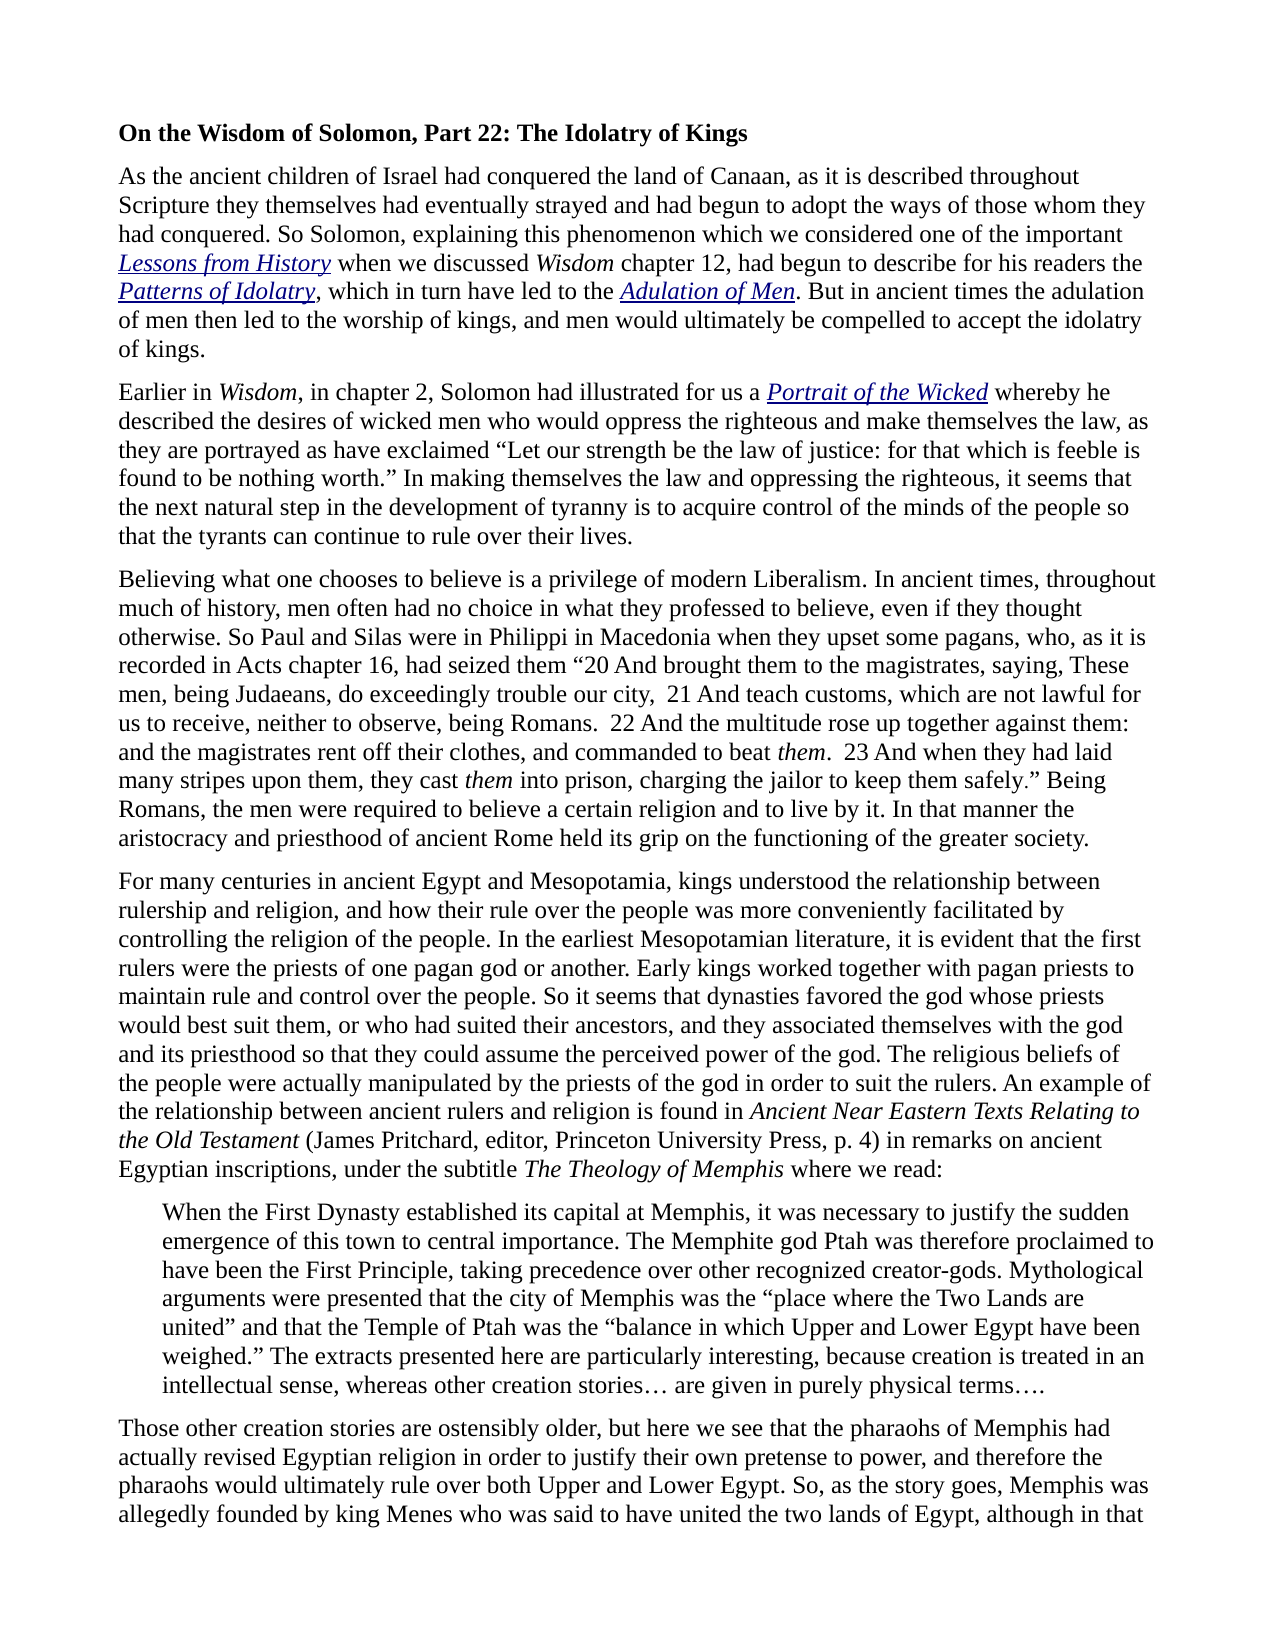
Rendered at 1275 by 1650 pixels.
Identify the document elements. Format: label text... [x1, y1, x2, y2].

text Believing what one chooses to believe is a privilege of modern Liberalism. In ancient times, throughout much of history, men often had no choice in what they professed to believe, even if they thought otherwise. So Paul and Silas were in Philippi in Macedonia when they upset some pagans, who, as it is recorded in Acts chapter 16, had seized them “20 And brought them to the magistrates, saying, These men, being Judaeans, do exceedingly trouble our city, 21 And teach customs, which are not lawful for us to receive, neither to observe, being Romans. 22 And the multitude rose up together against them: and the magistrates rent off their clothes, and commanded to beat them. 23 And when they had laid many stripes upon them, they cast them into prison, charging the jailor to keep them safely.” Being Romans, the men were required to believe a certain religion and to live by it. In that manner the aristocracy and priesthood of ancient Rome held its grip on the functioning of the greater society. [118, 564, 1157, 852]
text On the Wisdom of Solomon, Part 22: The Idolatry of Kings [118, 118, 1157, 147]
text As the ancient children of Israel had conquered the land of Canaan, as it is described throughout Scripture they themselves had eventually strayed and had begun to adopt the ways of those whom they had conquered. So Solomon, explaining this phenomenon which we considered one of the important Lessons from History when we discussed Wisdom chapter 12, had begun to describe for his readers the Patterns of Idolatry, which in turn have led to the Adulation of Men. But in ancient times the adulation of men then led to the worship of kings, and men would ultimately be compelled to accept the idolatry of kings. [118, 161, 1157, 363]
text Earlier in Wisdom, in chapter 2, Solomon had illustrated for us a Portrait of the Wicked whereby he described the desires of wicked men who would oppress the righteous and make themselves the law, as they are portrayed as have exclaimed “Let our strength be the law of justice: for that which is feeble is found to be nothing worth.” In making themselves the law and oppressing the righteous, it seems that the next natural step in the development of tyranny is to acquire control of the minds of the people so that the tyrants can continue to rule over their lives. [118, 377, 1157, 550]
text For many centuries in ancient Egypt and Mesopotamia, kings understood the relationship between rulership and religion, and how their rule over the people was more conveniently facilitated by controlling the religion of the people. In the earliest Mesopotamian literature, it is evident that the first rulers were the priests of one pagan god or another. Early kings worked together with pagan priests to maintain rule and control over the people. So it seems that dynasties favored the god whose priests would best suit them, or who had suited their ancestors, and they associated themselves with the god and its priesthood so that they could assume the perceived power of the god. The religious beliefs of the people were actually manipulated by the priests of the god in order to suit the rulers. An example of the relationship between ancient rulers and religion is found in Ancient Near Eastern Texts Relating to the Old Testament (James Pritchard, editor, Princeton University Press, p. 4) in remarks on ancient Egyptian inscriptions, under the subtitle The Theology of Memphis where we read: [118, 866, 1157, 1183]
text When the First Dynasty established its capital at Memphis, it was necessary to justify the sudden emergence of this town to central importance. The Memphite god Ptah was therefore proclaimed to have been the First Principle, taking precedence over other recognized creator-gods. Mythological arguments were presented that the city of Memphis was the “place where the Two Lands are united” and that the Temple of Ptah was the “balance in which Upper and Lower Egypt have been weighed.” The extracts presented here are particularly interesting, because creation is treated in an intellectual sense, whereas other creation stories… are given in purely physical terms…. [162, 1197, 1157, 1398]
text Those other creation stories are ostensibly older, but here we see that the pharaohs of Memphis had actually revised Egyptian religion in order to justify their own pretense to power, and therefore the pharaohs would ultimately rule over both Upper and Lower Egypt. So, as the story goes, Memphis was allegedly founded by king Menes who was said to have united the two lands of Egypt, although in that [118, 1413, 1157, 1528]
